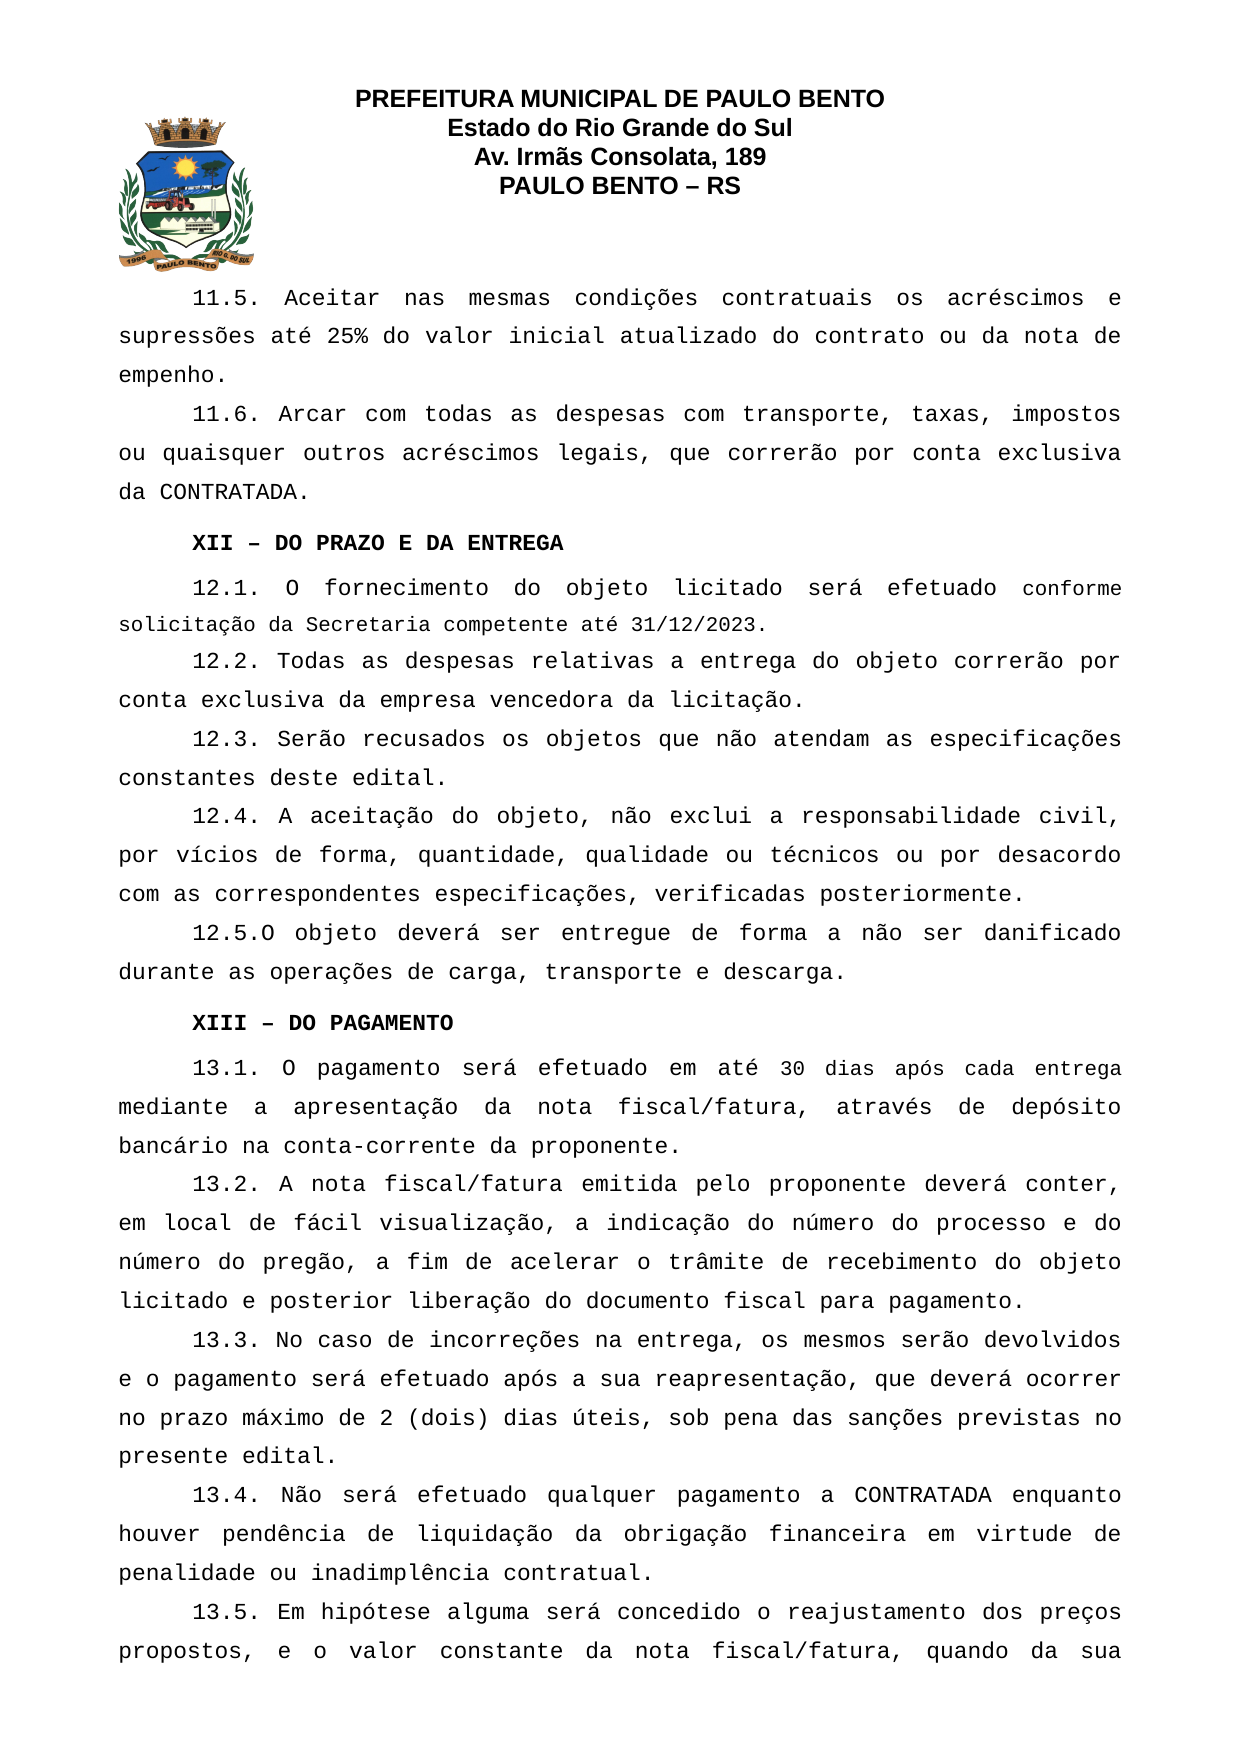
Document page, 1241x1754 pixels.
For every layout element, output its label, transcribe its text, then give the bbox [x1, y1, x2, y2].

text 13.1. O pagamento será efetuado em até 30 dias após cada entrega mediante a apresentação da nota fiscal/fatura, através de depósito bancário na conta-corrente da proponente. [118, 1056, 1122, 1160]
text 12.1. O fornecimento do objeto licitado será efetuado conforme solicitação da Secretaria competente até 31/12/2023. [118, 576, 1122, 638]
text XII – DO PRAZO E DA ENTREGA [118, 531, 1122, 557]
text 12.2. Todas as despesas relativas a entrega do objeto correrão por conta exclusiva da empresa vencedora da licitação. [118, 649, 1122, 714]
text 11.6. Arcar com todas as despesas com transporte, taxas, impostos ou quaisquer outros acréscimos legais, que correrão por conta exclusiva da CONTRATADA. [118, 402, 1122, 506]
text 12.3. Serão recusados os objetos que não atendam as especificações constantes deste edital. [118, 727, 1122, 792]
text 13.3. No caso de incorreções na entrega, os mesmos serão devolvidos e o pagamento será efetuado após a sua reapresentação, que deverá ocorrer no prazo máximo de 2 (dois) dias úteis, sob pena das sanções previstas no presente edital. [118, 1328, 1122, 1471]
text 12.5.O objeto deverá ser entregue de forma a não ser danificado durante as operações de carga, transporte e descarga. [118, 921, 1122, 986]
text 13.5. Em hipótese alguma será concedido o reajustamento dos preços propostos, e o valor constante da nota fiscal/fatura, quando da sua [118, 1600, 1122, 1665]
text 11.5. Aceitar nas mesmas condições contratuais os acréscimos e supressões até 25% do valor inicial atualizado do contrato ou da nota de empenho. [118, 286, 1122, 389]
picture [118, 116, 254, 272]
text XIII – DO PAGAMENTO [118, 1011, 1122, 1037]
text 13.4. Não será efetuado qualquer pagamento a CONTRATADA enquanto houver pendência de liquidação da obrigação financeira em virtude de penalidade ou inadimplência contratual. [118, 1484, 1122, 1587]
text 12.4. A aceitação do objeto, não exclui a responsabilidade civil, por vícios de forma, quantidade, qualidade ou técnicos ou por desacordo com as correspondentes especificações, verificadas posteriormente. [118, 805, 1122, 908]
text 13.2. A nota fiscal/fatura emitida pelo proponente deverá conter, em local de fácil visualização, a indicação do número do processo e do número do pregão, a fim de acelerar o trâmite de recebimento do objeto licitado e posterior liberação do documento fiscal para pagamento. [118, 1173, 1122, 1315]
